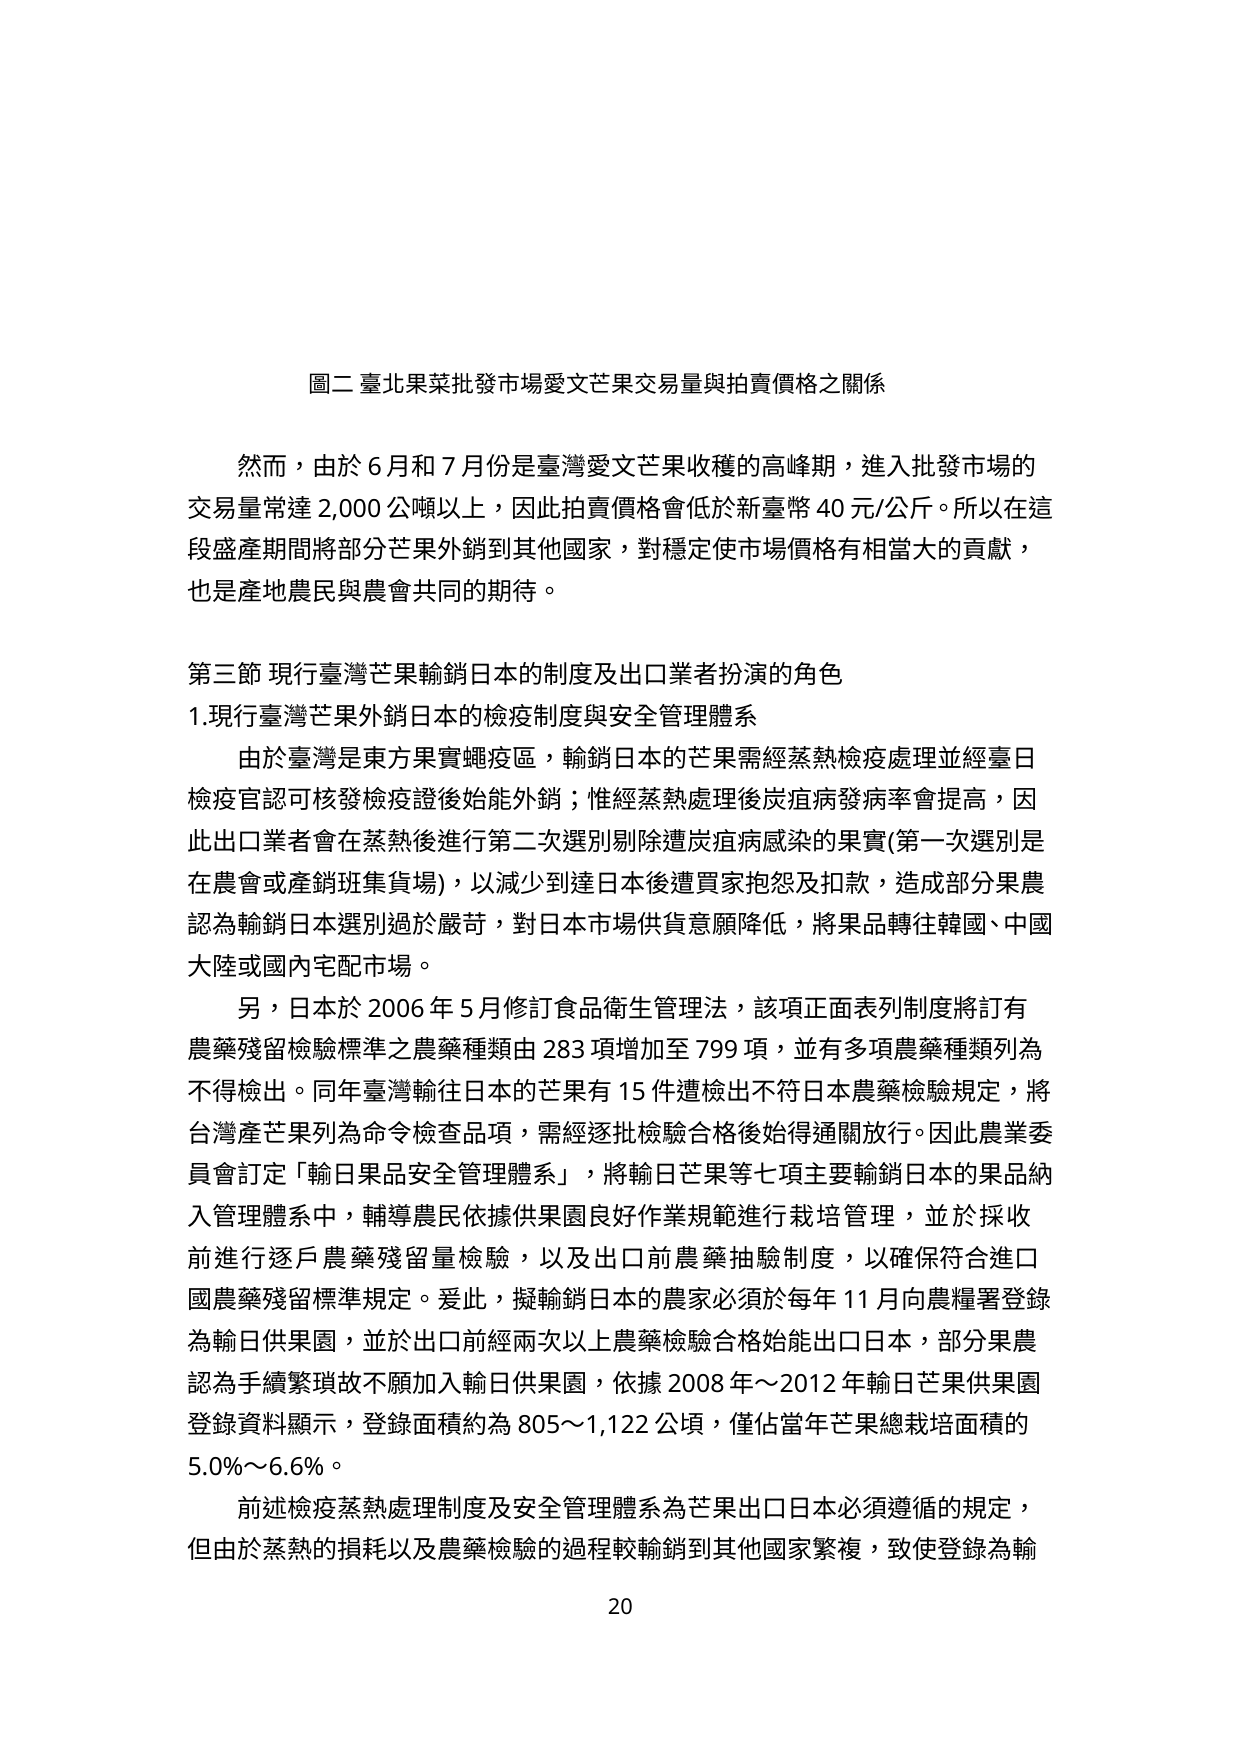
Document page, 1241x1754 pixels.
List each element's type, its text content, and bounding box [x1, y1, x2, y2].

text 然而，由於6月和7月份是臺灣愛文芒果收穫的高峰期，進入批發市場的交易量常達2,000公噸以上，因此拍賣價格會低於新臺幣40元/公斤。所以在這段盛產期間將部分芒果外銷到其他國家，對穩定使市場價格有相當大的貢獻，也是產地農民與農會共同的期待。 [187, 442, 1053, 609]
text 由於臺灣是東方果實蠅疫區，輸銷日本的芒果需經蒸熱檢疫處理並經臺日檢疫官認可核發檢疫證後始能外銷；惟經蒸熱處理後炭疽病發病率會提高，因此出口業者會在蒸熱後進行第二次選別剔除遭炭疽病感染的果實(第一次選別是在農會或產銷班集貨場)，以減少到達日本後遭買家抱怨及扣款，造成部分果農認為輸銷日本選別過於嚴苛，對日本市場供貨意願降低，將果品轉往韓國、中國大陸或國內宅配市場。 [187, 734, 1053, 984]
text 圖二 臺北果菜批發市場愛文芒果交易量與拍賣價格之關係 [187, 359, 1053, 400]
text 1.現行臺灣芒果外銷日本的檢疫制度與安全管理體系 [187, 692, 1053, 734]
text 第三節 現行臺灣芒果輸銷日本的制度及出口業者扮演的角色 [187, 650, 1053, 692]
text 前述檢疫蒸熱處理制度及安全管理體系為芒果出口日本必須遵循的規定，但由於蒸熱的損耗以及農藥檢驗的過程較輸銷到其他國家繁複，致使登錄為輸 [187, 1484, 1053, 1567]
text 另，日本於2006年5月修訂食品衛生管理法，該項正面表列制度將訂有農藥殘留檢驗標準之農藥種類由283項增加至799項，並有多項農藥種類列為不得檢出。同年臺灣輸往日本的芒果有15件遭檢出不符日本農藥檢驗規定，將台灣產芒果列為命令檢查品項，需經逐批檢驗合格後始得通關放行。因此農業委員會訂定「輸日果品安全管理體系」，將輸日芒果等七項主要輸銷日本的果品納入管理體系中，輔導農民依據供果園良好作業規範進行栽培管理，並於採收前進行逐戶農藥殘留量檢驗，以及出口前農藥抽驗制度，以確保符合進口國農藥殘留標準規定。爰此，擬輸銷日本的農家必須於每年11月向農糧署登錄為輸日供果園，並於出口前經兩次以上農藥檢驗合格始能出口日本，部分果農認為手續繁瑣故不願加入輸日供果園，依據2008年〜2012年輸日芒果供果園登錄資料顯示，登錄面積約為805〜1,122公頃，僅佔當年芒果總栽培面積的5.0%〜6.6%。 [187, 984, 1053, 1484]
